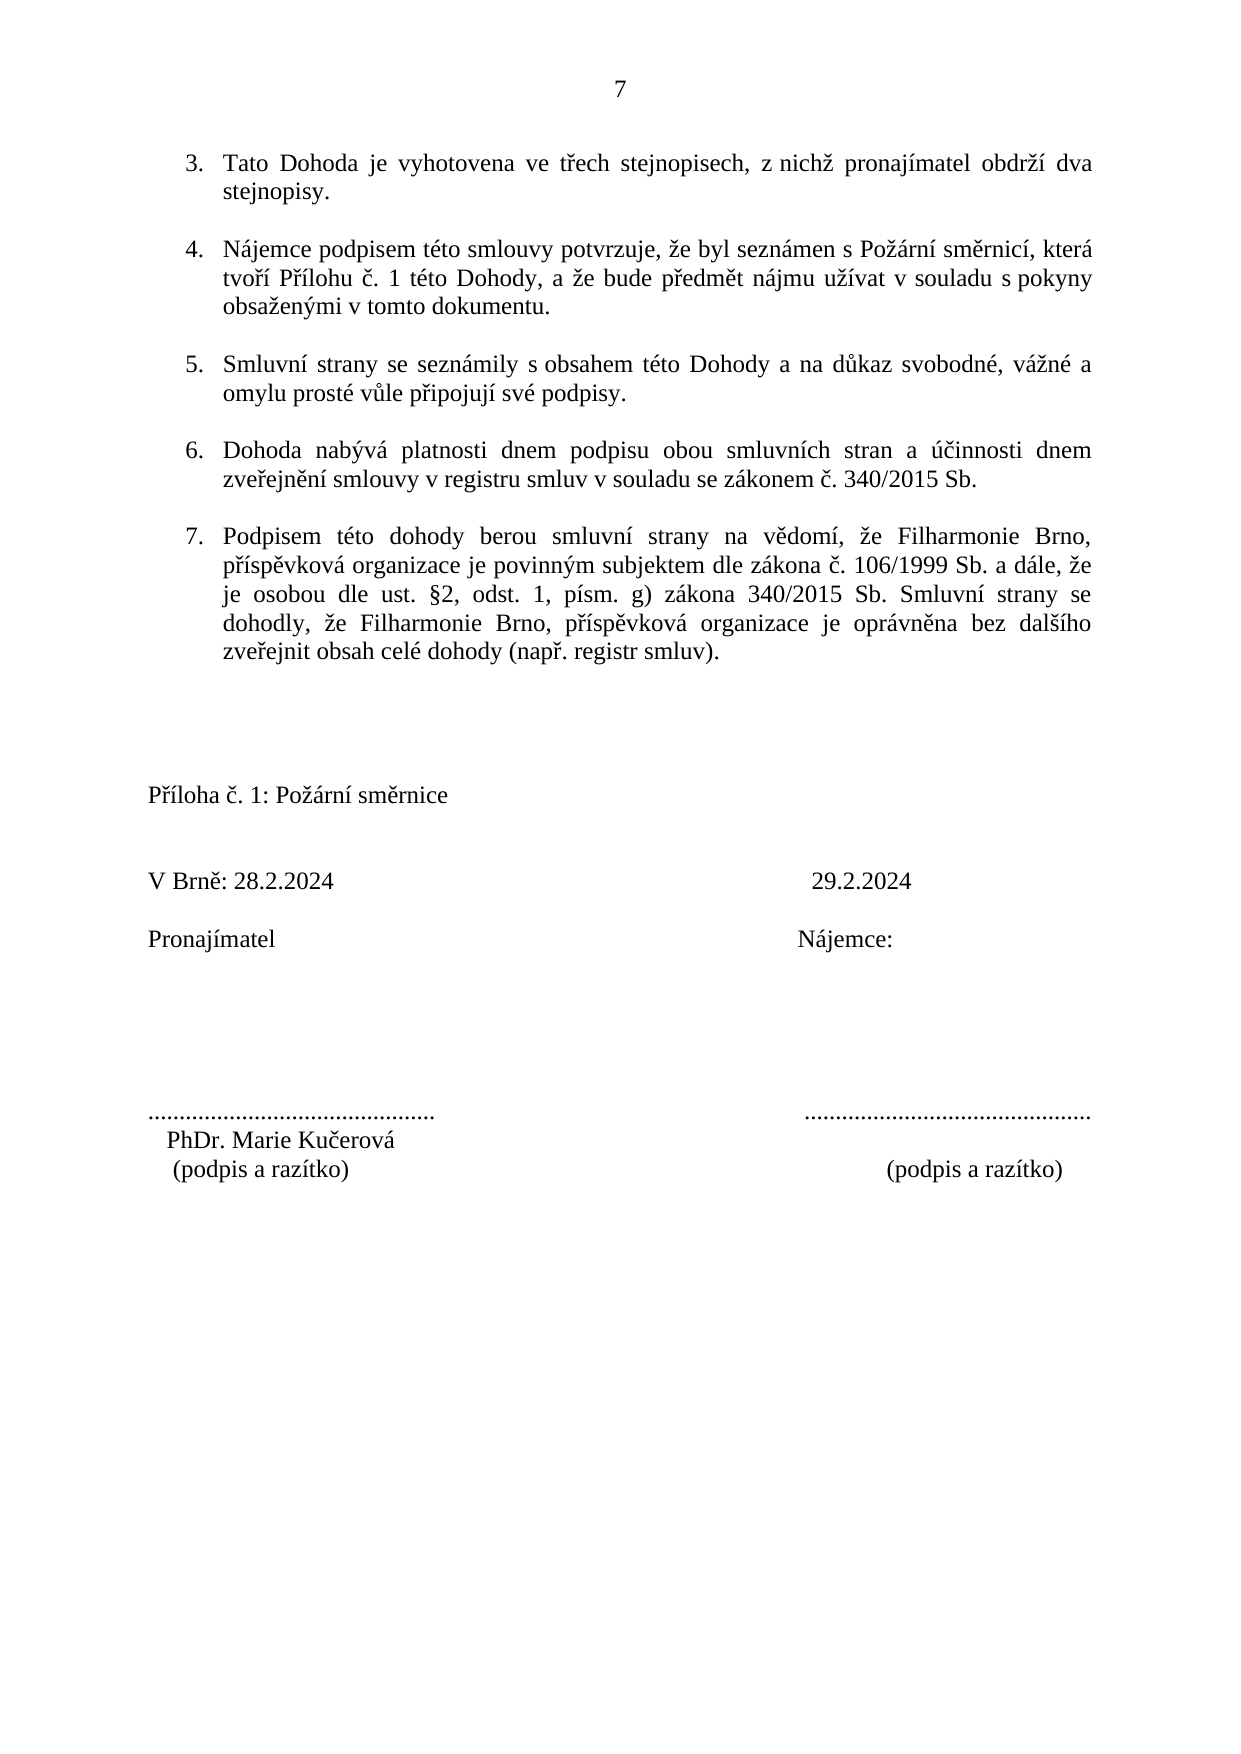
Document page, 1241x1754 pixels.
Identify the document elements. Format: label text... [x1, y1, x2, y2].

list Tato Dohoda je vyhotovena ve třech stejnopisech, z nichž pronajímatel obdrží dva stejnopisy. [185, 148, 1092, 205]
list Podpisem této dohody berou smluvní strany na vědomí, že Filharmonie Brno, příspěvková organizace je povinným subjektem dle zákona č. 106/1999 Sb. a dále, že je osobou dle ust. §2, odst. 1, písm. g) zákona 340/2015 Sb. Smluvní strany se dohodly, že Filharmonie Brno, příspěvková organizace je oprávněna bez dalšího zveřejnit obsah celé dohody (např. registr smluv). [185, 521, 1092, 665]
text V Brně: 28.2.2024 29.2.2024 [148, 866, 1092, 895]
text .............................................. .............................................. [148, 1096, 1092, 1125]
text Pronajímatel Nájemce: [148, 924, 1092, 953]
text Příloha č. 1: Požární směrnice [148, 780, 1092, 809]
text PhDr. Marie Kučerová [148, 1125, 1092, 1154]
list Smluvní strany se seznámily s obsahem této Dohody a na důkaz svobodné, vážné a omylu prosté vůle připojují své podpisy. [185, 349, 1092, 406]
list Nájemce podpisem této smlouvy potvrzuje, že byl seznámen s Požární směrnicí, která tvoří Přílohu č. 1 této Dohody, a že bude předmět nájmu užívat v souladu s pokyny obsaženými v tomto dokumentu. [185, 234, 1092, 320]
text (podpis a razítko) (podpis a razítko) [148, 1154, 1092, 1183]
list Dohoda nabývá platnosti dnem podpisu obou smluvních stran a účinnosti dnem zveřejnění smlouvy v registru smluv v souladu se zákonem č. 340/2015 Sb. [185, 435, 1092, 493]
